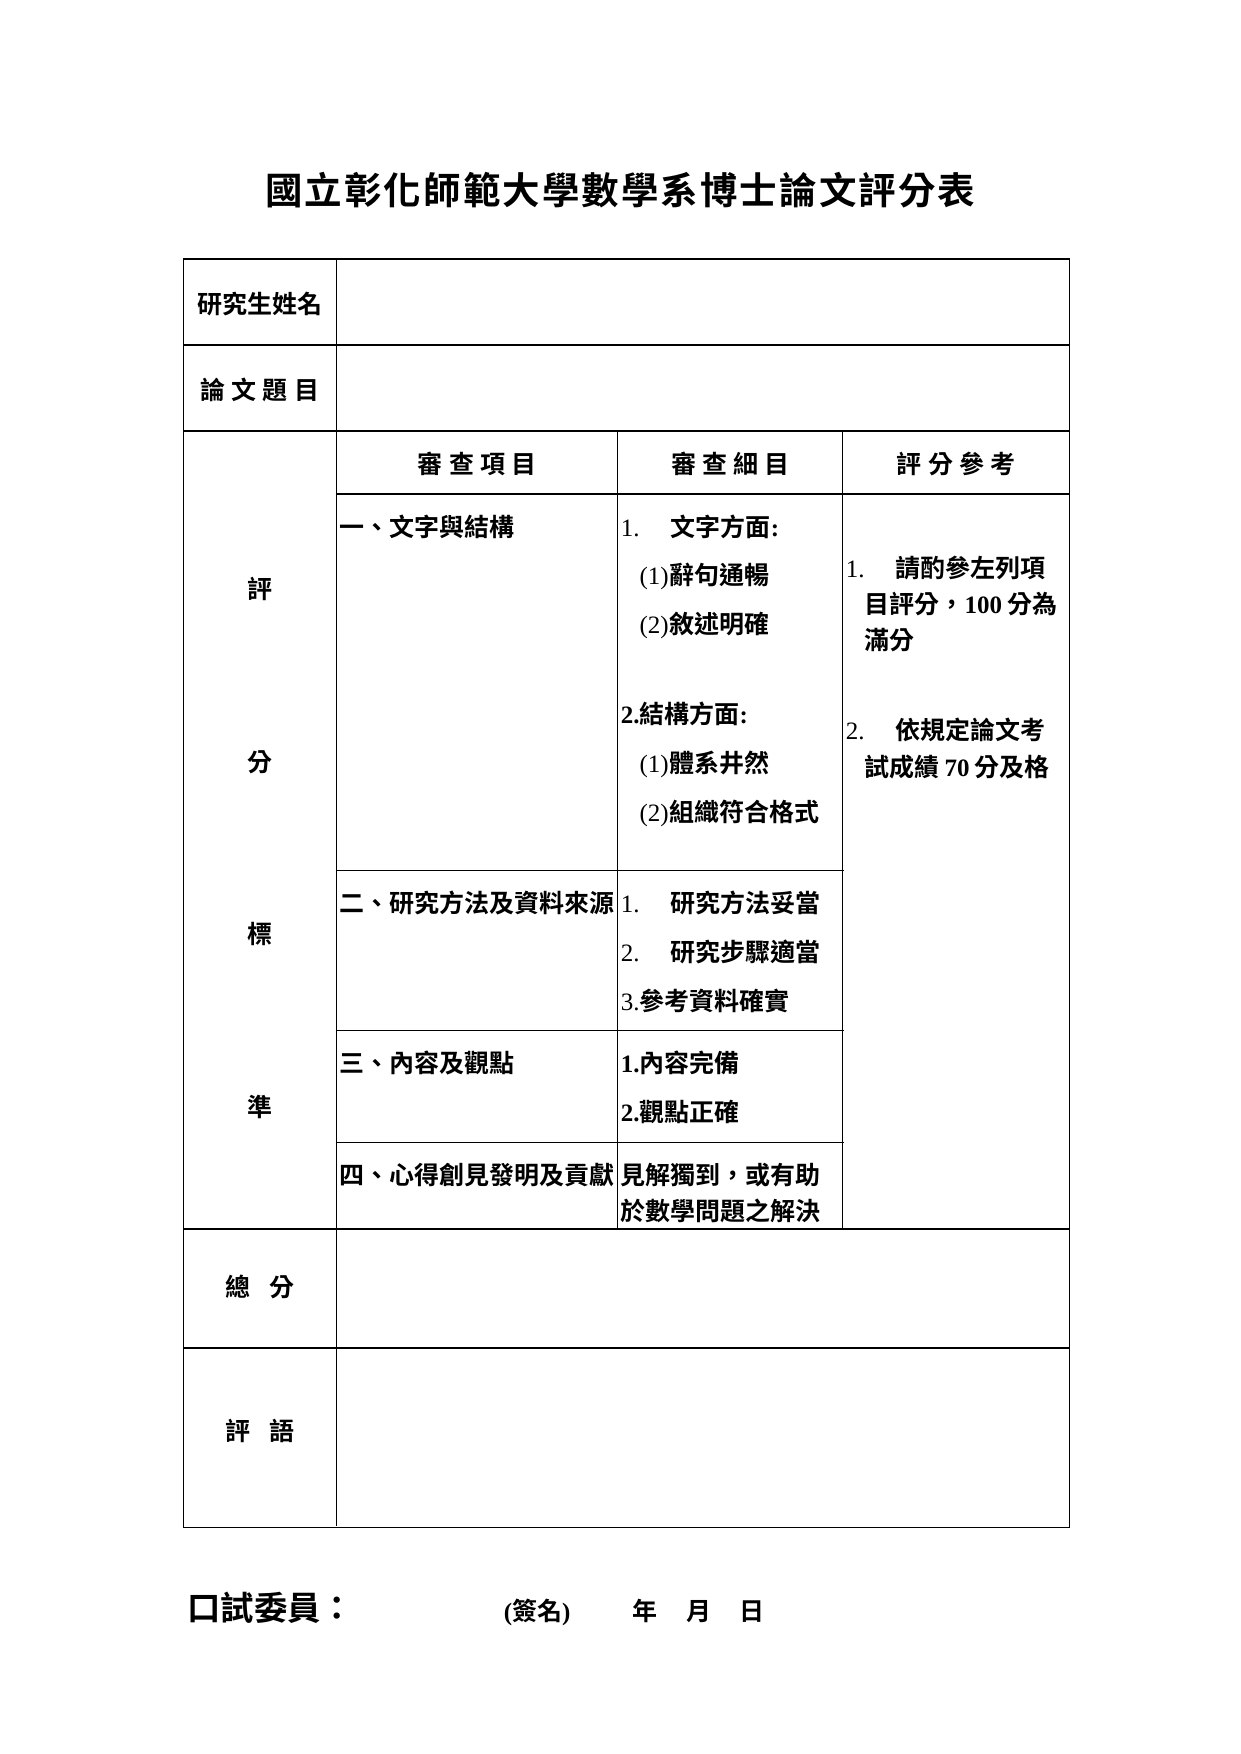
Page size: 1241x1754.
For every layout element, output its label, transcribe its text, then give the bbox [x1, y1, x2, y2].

table_cell 總 分 [184, 1230, 336, 1347]
table_cell 三、內容及觀點 [337, 1031, 617, 1141]
table_cell 審 查 細 目 [618, 432, 842, 493]
table_cell [337, 1230, 1069, 1347]
table_header [337, 260, 1069, 344]
table_cell 評 語 [184, 1349, 336, 1526]
table_cell [337, 1349, 1069, 1526]
table_cell 1.內容完備 2.觀點正確 [618, 1031, 842, 1141]
table_cell 論 文 題 目 [184, 346, 336, 430]
text 國立彰化師範大學數學系博士論文評分表 [187, 161, 1053, 215]
table_cell 審 查 項 目 [337, 432, 617, 493]
table_cell 四、心得創見發明及貢獻 [337, 1143, 617, 1228]
table_cell 文字方面: 辭句通暢 敘述明確 2.結構方面: 體系井然 組織符合格式 [618, 495, 842, 869]
table_cell 一、文字與結構 [337, 495, 617, 869]
text 口試委員： (簽名) 年 月 日 [187, 1582, 1068, 1630]
table_cell [337, 346, 1069, 430]
table_header 研究生姓名 [184, 260, 336, 344]
table_cell 二、研究方法及資料來源 [337, 871, 617, 1030]
table_cell 評 分 標 準 [184, 432, 336, 1228]
table_cell 研究方法妥當 研究步驟適當 參考資料確實 [618, 871, 842, 1030]
table_cell 請酌參左列項目評分，100分為滿分 依規定論文考試成績70分及格 [843, 495, 1069, 1228]
table_cell 評 分 參 考 [843, 432, 1069, 493]
table_cell 見解獨到，或有助於數學問題之解決 [618, 1143, 842, 1228]
